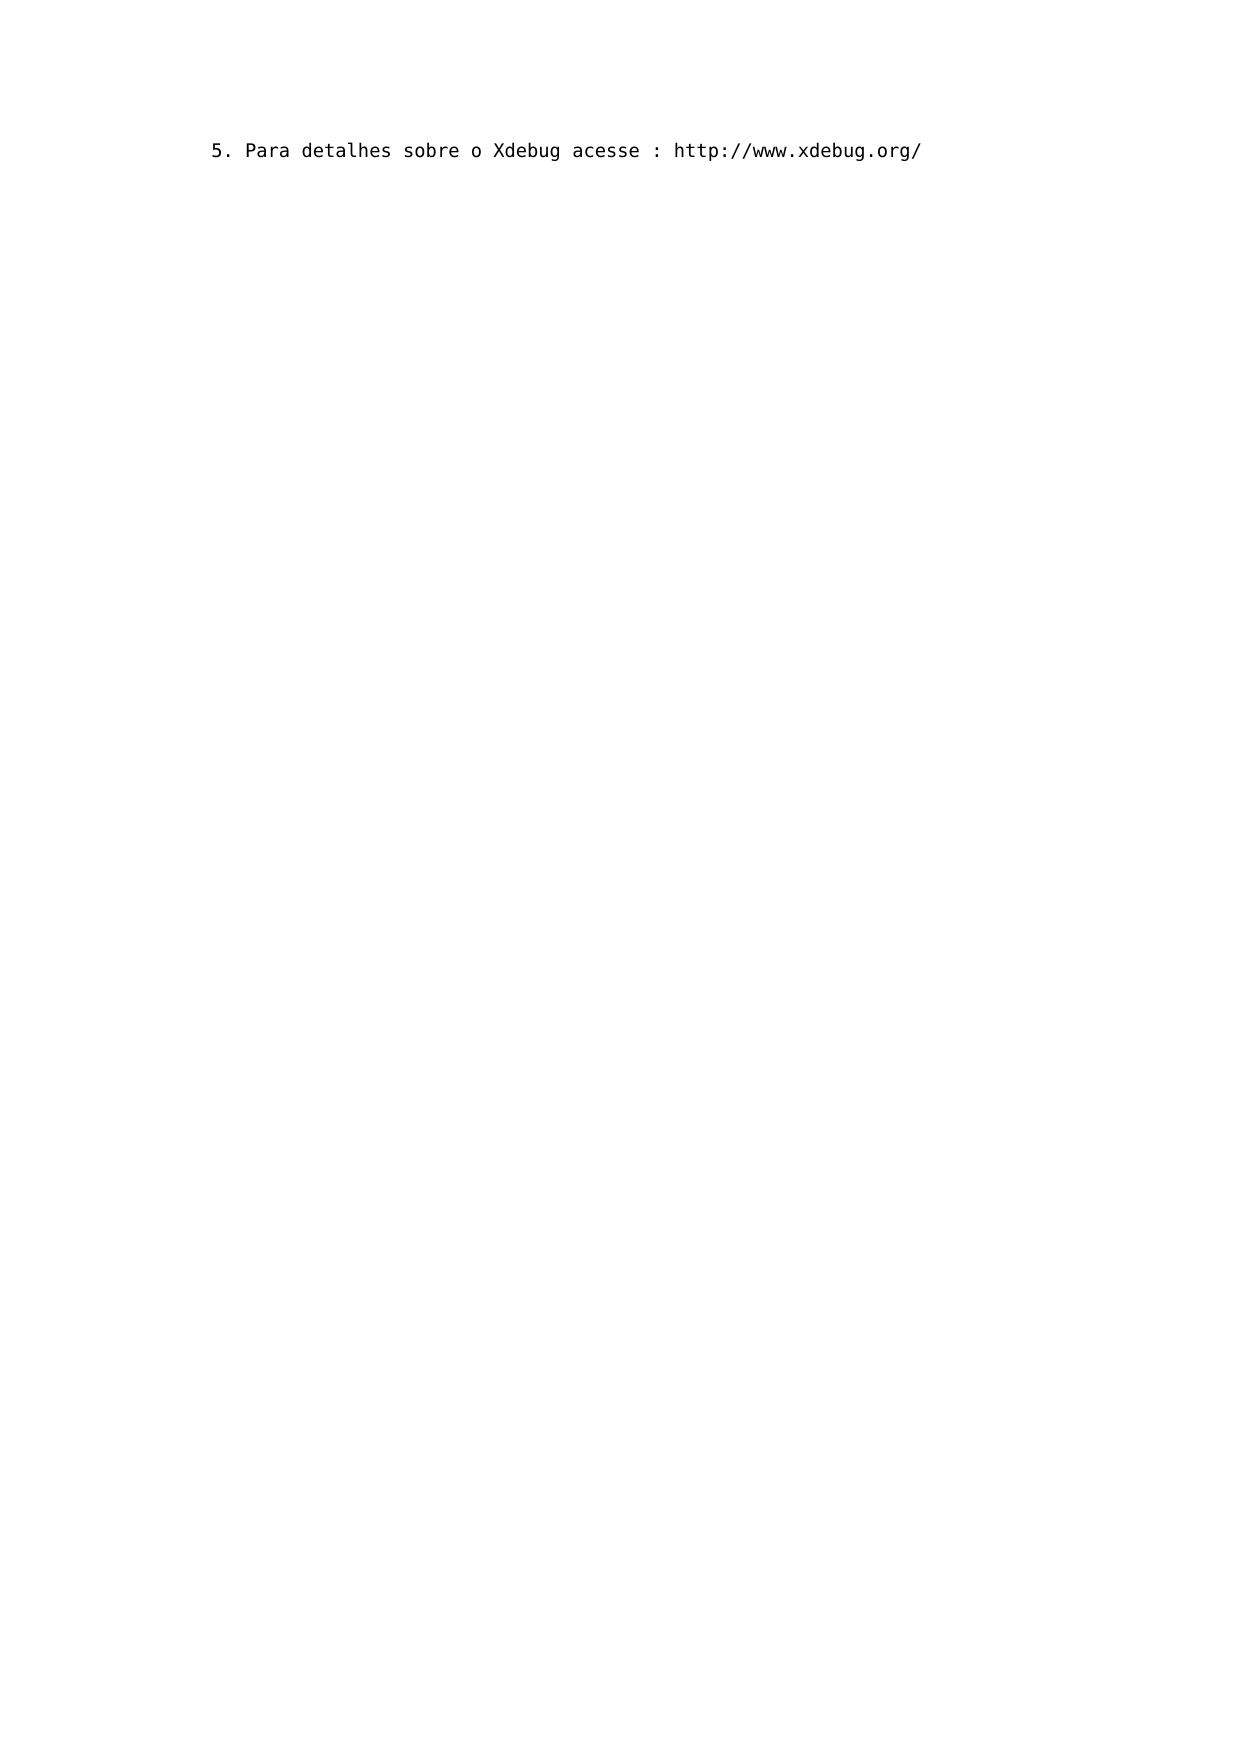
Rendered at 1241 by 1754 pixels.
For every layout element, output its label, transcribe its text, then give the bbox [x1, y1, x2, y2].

text 5. Para detalhes sobre o Xdebug acesse : http://www.xdebug.org/ [177, 118, 1063, 184]
